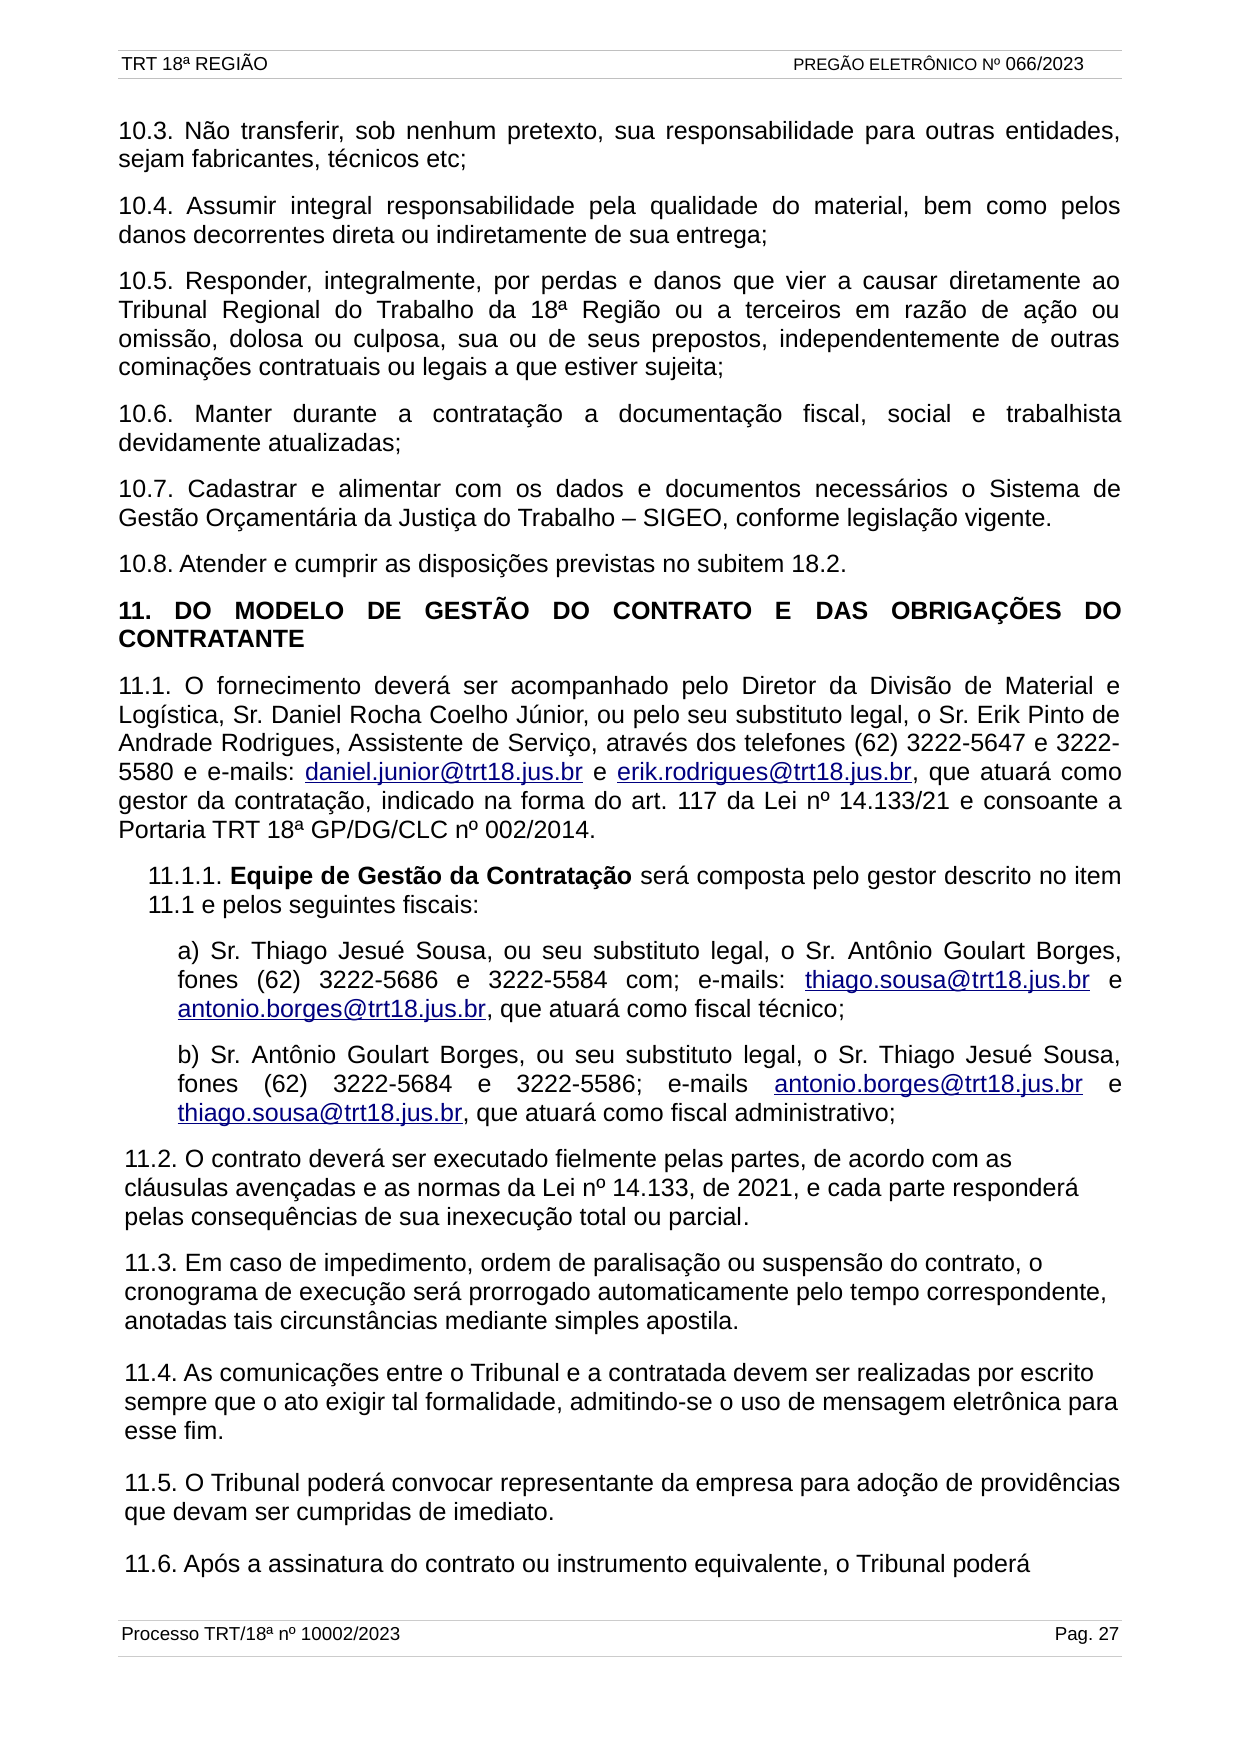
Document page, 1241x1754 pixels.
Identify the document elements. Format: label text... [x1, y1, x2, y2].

text 11. DO MODELO DE GESTÃO DO CONTRATO E DAS OBRIGAÇÕES DO CONTRATANTE [118, 596, 1122, 653]
text a) Sr. Thiago Jesué Sousa, ou seu substituto legal, o Sr. Antônio Goulart Borges, fones (62) 3222-5686 e 3222-5584 com; e-mails: thiago.sousa@trt18.jus.br e antonio.borges@trt18.jus.br, que atuará como fiscal técnico; [177, 936, 1122, 1022]
text 10.5. Responder, integralmente, por perdas e danos que vier a causar diretamente ao Tribunal Regional do Trabalho da 18ª Região ou a terceiros em razão de ação ou omissão, dolosa ou culposa, sua ou de seus prepostos, independentemente de outras cominações contratuais ou legais a que estiver sujeita; [118, 266, 1122, 381]
list 11.4. As comunicações entre o Tribunal e a contratada devem ser realizadas por escrito sempre que o ato exigir tal formalidade, admitindo-se o uso de mensagem eletrônica para esse fim. [77, 1358, 1122, 1444]
list 11.5. O Tribunal poderá convocar representante da empresa para adoção de providências que devam ser cumpridas de imediato. [77, 1468, 1122, 1526]
text 10.8. Atender e cumprir as disposições previstas no subitem 18.2. [118, 549, 1122, 578]
text 10.4. Assumir integral responsabilidade pela qualidade do material, bem como pelos danos decorrentes direta ou indiretamente de sua entrega; [118, 191, 1122, 248]
text b) Sr. Antônio Goulart Borges, ou seu substituto legal, o Sr. Thiago Jesué Sousa, fones (62) 3222-5684 e 3222-5586; e-mails antonio.borges@trt18.jus.br e thiago.sousa@trt18.jus.br, que atuará como fiscal administrativo; [177, 1040, 1122, 1126]
list 11.3. Em caso de impedimento, ordem de paralisação ou suspensão do contrato, o cronograma de execução será prorrogado automaticamente pelo tempo correspondente, anotadas tais circunstâncias mediante simples apostila. [77, 1248, 1122, 1334]
text 10.3. Não transferir, sob nenhum pretexto, sua responsabilidade para outras entidades, sejam fabricantes, técnicos etc; [118, 116, 1122, 173]
text 11.1. O fornecimento deverá ser acompanhado pelo Diretor da Divisão de Material e Logística, Sr. Daniel Rocha Coelho Júnior, ou pelo seu substituto legal, o Sr. Erik Pinto de Andrade Rodrigues, Assistente de Serviço, através dos telefones (62) 3222-5647 e 3222-5580 e e-mails: daniel.junior@trt18.jus.br e erik.rodrigues@trt18.jus.br, que atuará como gestor da contratação, indicado na forma do art. 117 da Lei nº 14.133/21 e consoante a Portaria TRT 18ª GP/DG/CLC nº 002/2014. [118, 671, 1122, 843]
list 11.6. Após a assinatura do contrato ou instrumento equivalente, o Tribunal poderá [77, 1549, 1122, 1578]
list 11.2. O contrato deverá ser executado fielmente pelas partes, de acordo com as cláusulas avençadas e as normas da Lei nº 14.133, de 2021, e cada parte responderá pelas consequências de sua inexecução total ou parcial. [77, 1144, 1122, 1230]
text 10.7. Cadastrar e alimentar com os dados e documentos necessários o Sistema de Gestão Orçamentária da Justiça do Trabalho – SIGEO, conforme legislação vigente. [118, 474, 1122, 531]
text 10.6. Manter durante a contratação a documentação fiscal, social e trabalhista devidamente atualizadas; [118, 399, 1122, 456]
text 11.1.1. Equipe de Gestão da Contratação será composta pelo gestor descrito no item 11.1 e pelos seguintes fiscais: [148, 861, 1122, 918]
